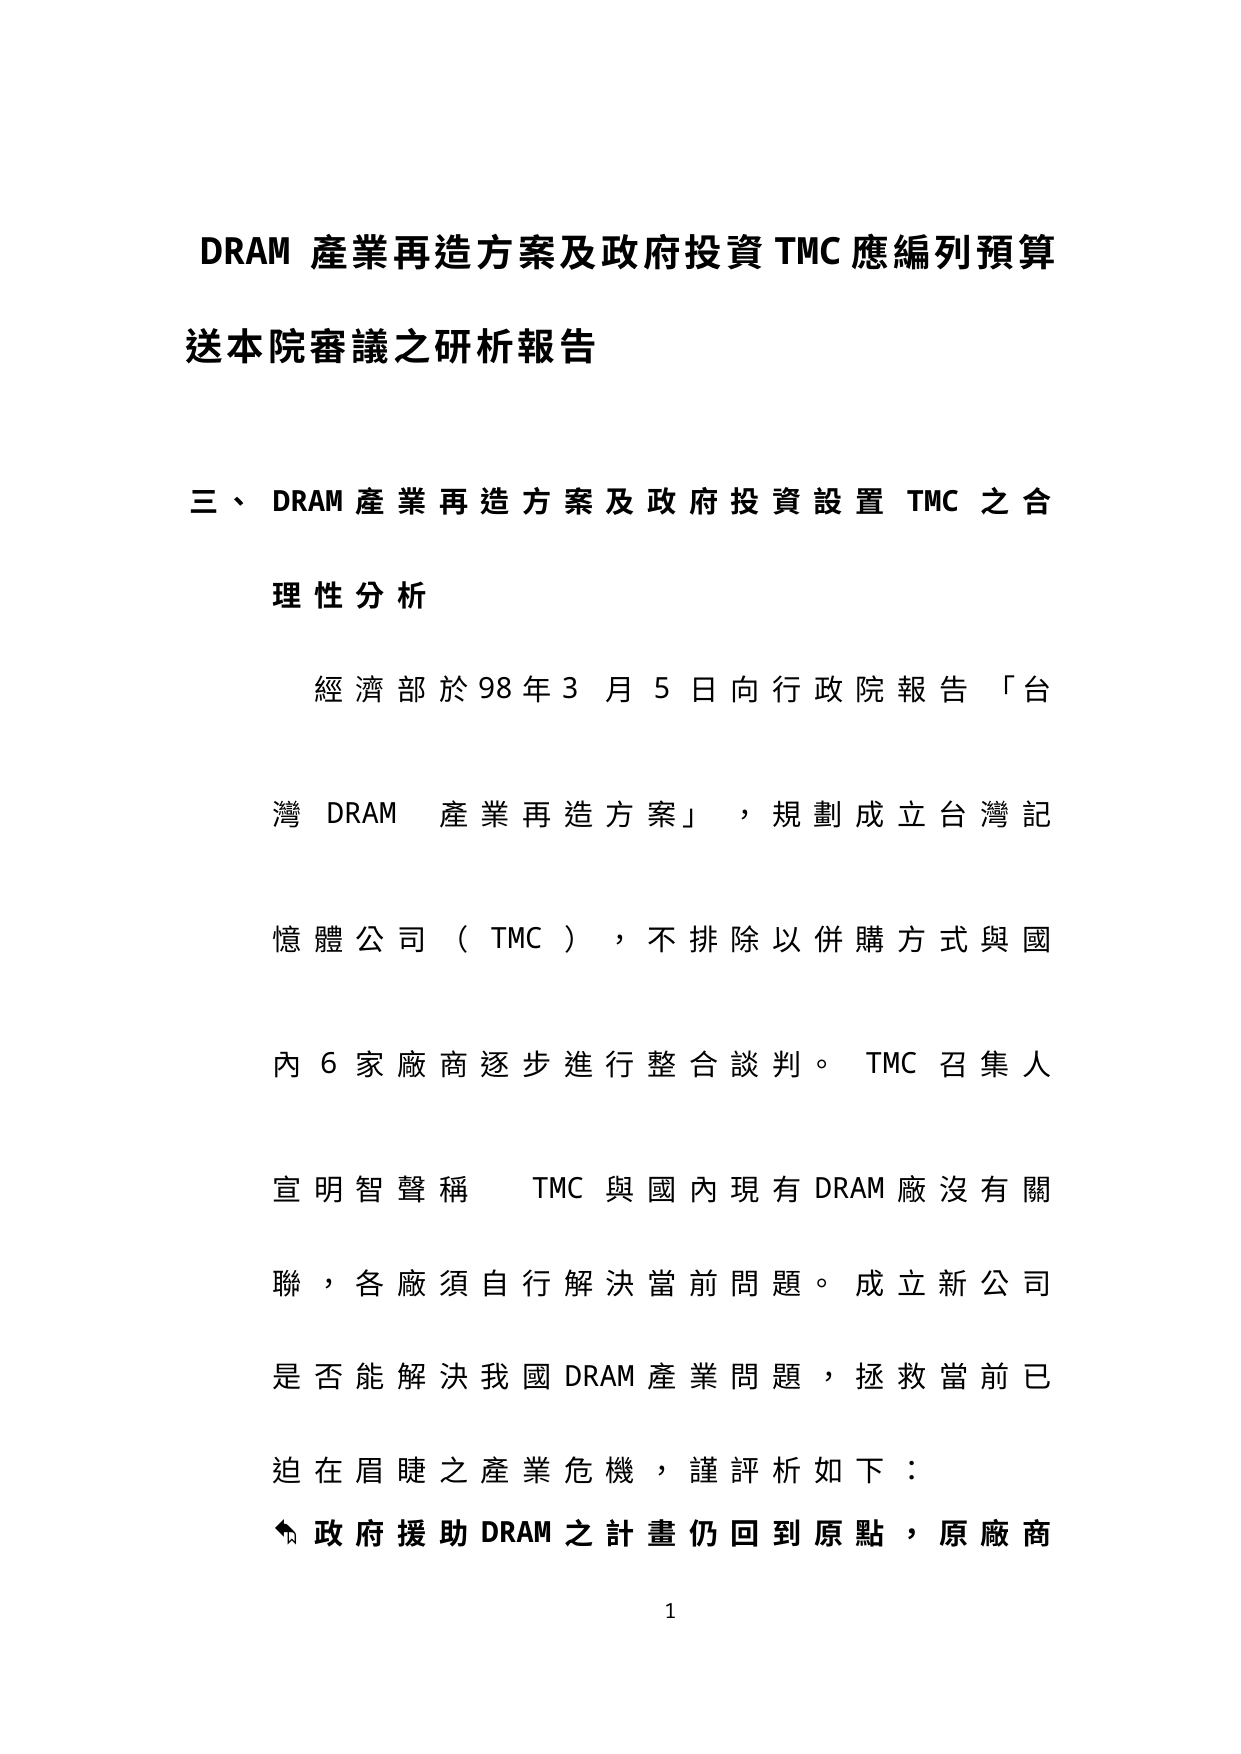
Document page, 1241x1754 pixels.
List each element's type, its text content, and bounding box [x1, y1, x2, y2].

text 經濟部於98年3 月5日向行政院報告「台灣DRAM 產業再造方案」，規劃成立台灣記憶體公司（TMC），不排除以併購方式與國內6家廠商逐步進行整合談判。TMC召集人宣明智聲稱 TMC與國內現有DRAM廠沒有關聯，各廠須自行解決當前問題。成立新公司是否能解決我國DRAM產業問題，拯救當前已迫在眉睫之產業危機，謹評析如下： [242, 615, 1058, 1490]
text 政府援助DRAM之計畫仍回到原點，原廠商各走各的路，未能解決我國DRAM產業問題：我國DRAM主要廠商為台塑集團旗下南亞科技及華亞科技公司（與美國美光科技公司合作）、茂德科技公司（與南韓海力士公司合作），力晶公司、瑞晶公司（與日本爾必達合作）、華邦電子公司（與德國奇夢達科技公司合作），故國內DRAM產業主要分為美國美光及日本爾必達2大系統。據國家政策研究基金會曾志超先生撰文「三論DRAM產業紓困案-美國汽車業紓困教訓殷鑑不遠」提及，我國DRAM產業有3大問題：市場供給過剩、缺乏關鍵技術與廠商過多分散資源。成立TMC原為整合DRAM產業，以控制產能，避免生產過剩及削價競爭，並作為技術交易之平台，以降低國內廠商支付國外之龐大權利金。惟華亞科與南亞科等美光系統，因技術外流之疑慮不加入TMC既有之合作架構，TMC之合作對象僅為爾必達，而力晶與瑞晶本即與日本爾必達合作，從而國內DRAM產業仍為美光及爾必達2大系統分庭抗禮。且各廠商原希望政府資金挹注或整合，惟發現加入TMC可能失去自主權後，已決定自謀生路，充其量TMC僅意外援救瀕臨破產之茂德公司，結果並未整合廠商，未來亦無法控制產能，生產過剩及削價競爭之戲碼將一再上演。若新成立之公司增加新產能，只會使DRAM產能更大，使供給問題益加嚴重。 [242, 1490, 1058, 1552]
text DRAM產業再造方案及政府投資TMC應編列預算送本院審議之研析報告 [183, 177, 1058, 365]
text 三、DRAM產業再造方案及政府投資設置TMC之合理性分析 [183, 427, 1058, 615]
